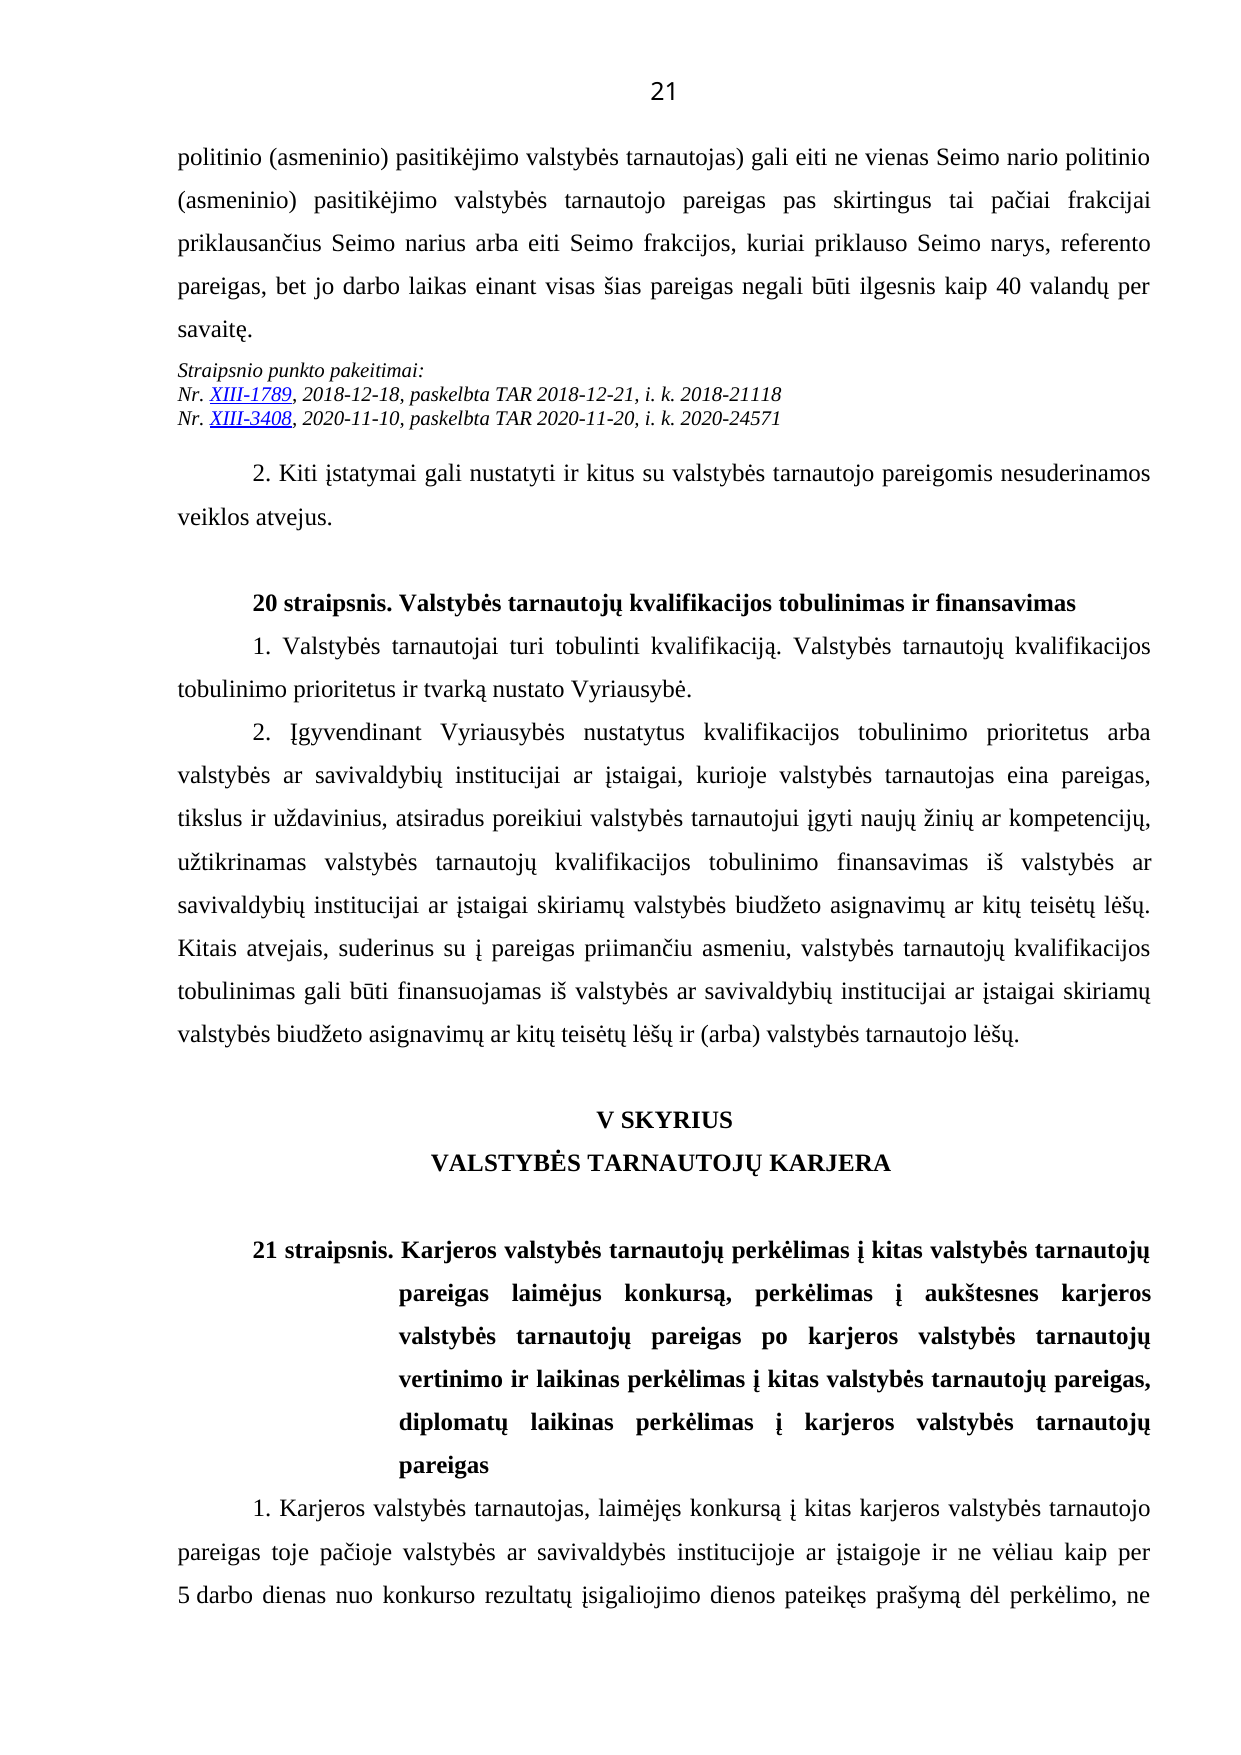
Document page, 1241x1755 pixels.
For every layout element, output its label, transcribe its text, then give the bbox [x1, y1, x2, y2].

text 21 straipsnis. Karjeros valstybės tarnautojų perkėlimas į kitas valstybės tarnautojų pareigas laimėjus konkursą, perkėlimas į aukštesnes karjeros valstybės tarnautojų pareigas po karjeros valstybės tarnautojų vertinimo ir laikinas perkėlimas į kitas valstybės tarnautojų pareigas, diplomatų laikinas perkėlimas į karjeros valstybės tarnautojų pareigas [252, 1235, 1152, 1479]
text Straipsnio punkto pakeitimai: [177, 358, 1152, 382]
text 2. Įgyvendinant Vyriausybės nustatytus kvalifikacijos tobulinimo prioritetus arba valstybės ar savivaldybių institucijai ar įstaigai, kurioje valstybės tarnautojas eina pareigas, tikslus ir uždavinius, atsiradus poreikiui valstybės tarnautojui įgyti naujų žinių ar kompetencijų, užtikrinamas valstybės tarnautojų kvalifikacijos tobulinimo finansavimas iš valstybės ar savivaldybių institucijai ar įstaigai skiriamų valstybės biudžeto asignavimų ar kitų teisėtų lėšų. Kitais atvejais, suderinus su į pareigas priimančiu asmeniu, valstybės tarnautojų kvalifikacijos tobulinimas gali būti finansuojamas iš valstybės ar savivaldybių institucijai ar įstaigai skiriamų valstybės biudžeto asignavimų ar kitų teisėtų lėšų ir (arba) valstybės tarnautojo lėšų. [177, 717, 1152, 1048]
text 1. Karjeros valstybės tarnautojas, laimėjęs konkursą į kitas karjeros valstybės tarnautojo pareigas toje pačioje valstybės ar savivaldybės institucijoje ar įstaigoje ir ne vėliau kaip per 5 darbo dienas nuo konkurso rezultatų įsigaliojimo dienos pateikęs prašymą dėl perkėlimo, ne [177, 1493, 1152, 1608]
text 20 straipsnis. Valstybės tarnautojų kvalifikacijos tobulinimas ir finansavimas [177, 588, 1152, 617]
text VALSTYBĖS TARNAUTOJŲ KARJERA [177, 1148, 1152, 1177]
text V SKYRIUS [177, 1105, 1152, 1134]
text Nr. XIII-3408, 2020-11-10, paskelbta TAR 2020-11-20, i. k. 2020-24571 [177, 406, 1152, 430]
text politinio (asmeninio) pasitikėjimo valstybės tarnautojas) gali eiti ne vienas Seimo nario politinio (asmeninio) pasitikėjimo valstybės tarnautojo pareigas pas skirtingus tai pačiai frakcijai priklausančius Seimo narius arba eiti Seimo frakcijos, kuriai priklauso Seimo narys, referento pareigas, bet jo darbo laikas einant visas šias pareigas negali būti ilgesnis kaip 40 valandų per savaitę. [177, 142, 1152, 343]
text 1. Valstybės tarnautojai turi tobulinti kvalifikaciją. Valstybės tarnautojų kvalifikacijos tobulinimo prioritetus ir tvarką nustato Vyriausybė. [177, 631, 1152, 703]
text 2. Kiti įstatymai gali nustatyti ir kitus su valstybės tarnautojo pareigomis nesuderinamos veiklos atvejus. [177, 458, 1152, 530]
text Nr. XIII-1789, 2018-12-18, paskelbta TAR 2018-12-21, i. k. 2018-21118 [177, 382, 1152, 406]
